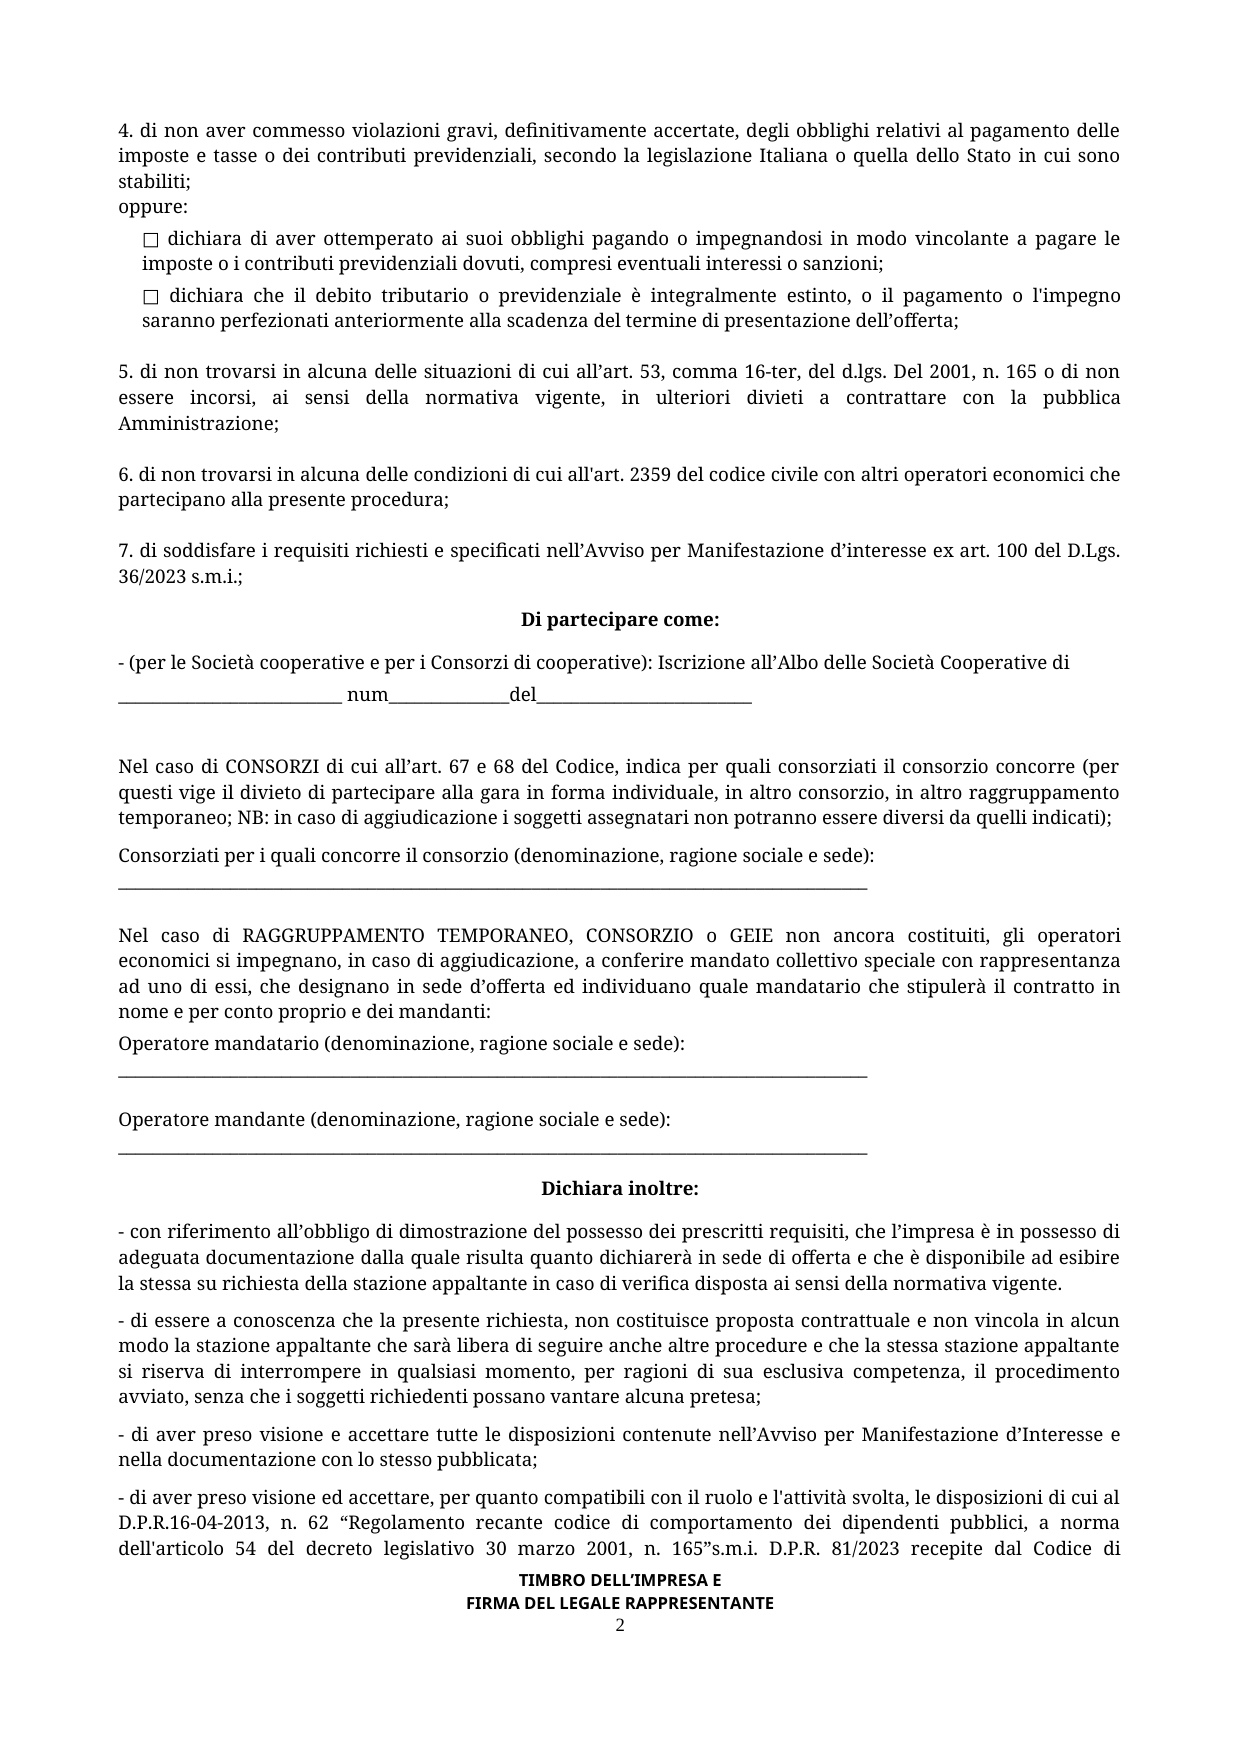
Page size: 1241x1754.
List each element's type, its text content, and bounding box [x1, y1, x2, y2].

text _______________________________________________________________________________________ [118, 1056, 1122, 1081]
text Nel caso di CONSORZI di cui all’art. 67 e 68 del Codice, indica per quali consorziati il consorzio concorre (per questi vige il divieto di partecipare alla gara in forma individuale, in altro consorzio, in altro raggruppamento temporaneo; NB: in caso di aggiudicazione i soggetti assegnatari non potranno essere diversi da quelli indicati); [118, 754, 1122, 830]
text □ dichiara che il debito tributario o previdenziale è integralmente estinto, o il pagamento o l'impegno saranno perfezionati anteriormente alla scadenza del termine di presentazione dell’offerta; [142, 282, 1122, 333]
text - (per le Società cooperative e per i Consorzi di cooperative): Iscrizione all’Albo delle Società Cooperative di [118, 649, 1122, 675]
text - con riferimento all’obbligo di dimostrazione del possesso dei prescritti requisiti, che l’impresa è in possesso di adeguata documentazione dalla quale risulta quanto dichiarerà in sede di offerta e che è disponibile ad esibire la stessa su richiesta della stazione appaltante in caso di verifica disposta ai sensi della normativa vigente. [118, 1219, 1122, 1295]
text 4. di non aver commesso violazioni gravi, definitivamente accertate, degli obblighi relativi al pagamento delle imposte e tasse o dei contributi previdenziali, secondo la legislazione Italiana o quella dello Stato in cui sono stabiliti; [118, 117, 1122, 194]
text Consorziati per i quali concorre il consorzio (denominazione, ragione sociale e sede): [118, 842, 1122, 868]
text 6. di non trovarsi in alcuna delle condizioni di cui all'art. 2359 del codice civile con altri operatori economici che partecipano alla presente procedura; [118, 461, 1122, 512]
text - di essere a conoscenza che la presente richiesta, non costituisce proposta contrattuale e non vincola in alcun modo la stazione appaltante che sarà libera di seguire anche altre procedure e che la stessa stazione appaltante si riserva di interrompere in qualsiasi momento, per ragioni di sua esclusiva competenza, il procedimento avviato, senza che i soggetti richiedenti possano vantare alcuna pretesa; [118, 1307, 1122, 1409]
text _______________________________________________________________________________________ [118, 1132, 1122, 1158]
text □ dichiara di aver ottemperato ai suoi obblighi pagando o impegnandosi in modo vincolante a pagare le imposte o i contributi previdenziali dovuti, compresi eventuali interessi o sanzioni; [142, 225, 1122, 276]
text - di aver preso visione ed accettare, per quanto compatibili con il ruolo e l'attività svolta, le disposizioni di cui al D.P.R.16-04-2013, n. 62 “Regolamento recante codice di comportamento dei dipendenti pubblici, a norma dell'articolo 54 del decreto legislativo 30 marzo 2001, n. 165”s.m.i. D.P.R. 81/2023 recepite dal Codice di [118, 1484, 1122, 1561]
text __________________________ num______________del_________________________ [118, 681, 1122, 707]
text Operatore mandatario (denominazione, ragione sociale e sede): [118, 1030, 1122, 1056]
text 7. di soddisfare i requisiti richiesti e specificati nell’Avviso per Manifestazione d’interesse ex art. 100 del D.Lgs. 36/2023 s.m.i.; [118, 537, 1122, 588]
text oppure: [118, 194, 1122, 219]
text Operatore mandante (denominazione, ragione sociale e sede): [118, 1107, 1122, 1132]
text Di partecipare come: [118, 606, 1122, 632]
text _______________________________________________________________________________________ [118, 868, 1122, 893]
text - di aver preso visione e accettare tutte le disposizioni contenute nell’Avviso per Manifestazione d’Interesse e nella documentazione con lo stesso pubblicata; [118, 1421, 1122, 1472]
text Dichiara inoltre: [118, 1176, 1122, 1201]
text Nel caso di RAGGRUPPAMENTO TEMPORANEO, CONSORZIO o GEIE non ancora costituiti, gli operatori economici si impegnano, in caso di aggiudicazione, a conferire mandato collettivo speciale con rappresentanza ad uno di essi, che designano in sede d’offerta ed individuano quale mandatario che stipulerà il contratto in nome e per conto proprio e dei mandanti: [118, 922, 1122, 1024]
text 5. di non trovarsi in alcuna delle situazioni di cui all’art. 53, comma 16-ter, del d.lgs. Del 2001, n. 165 o di non essere incorsi, ai sensi della normativa vigente, in ulteriori divieti a contrattare con la pubblica Amministrazione; [118, 359, 1122, 435]
